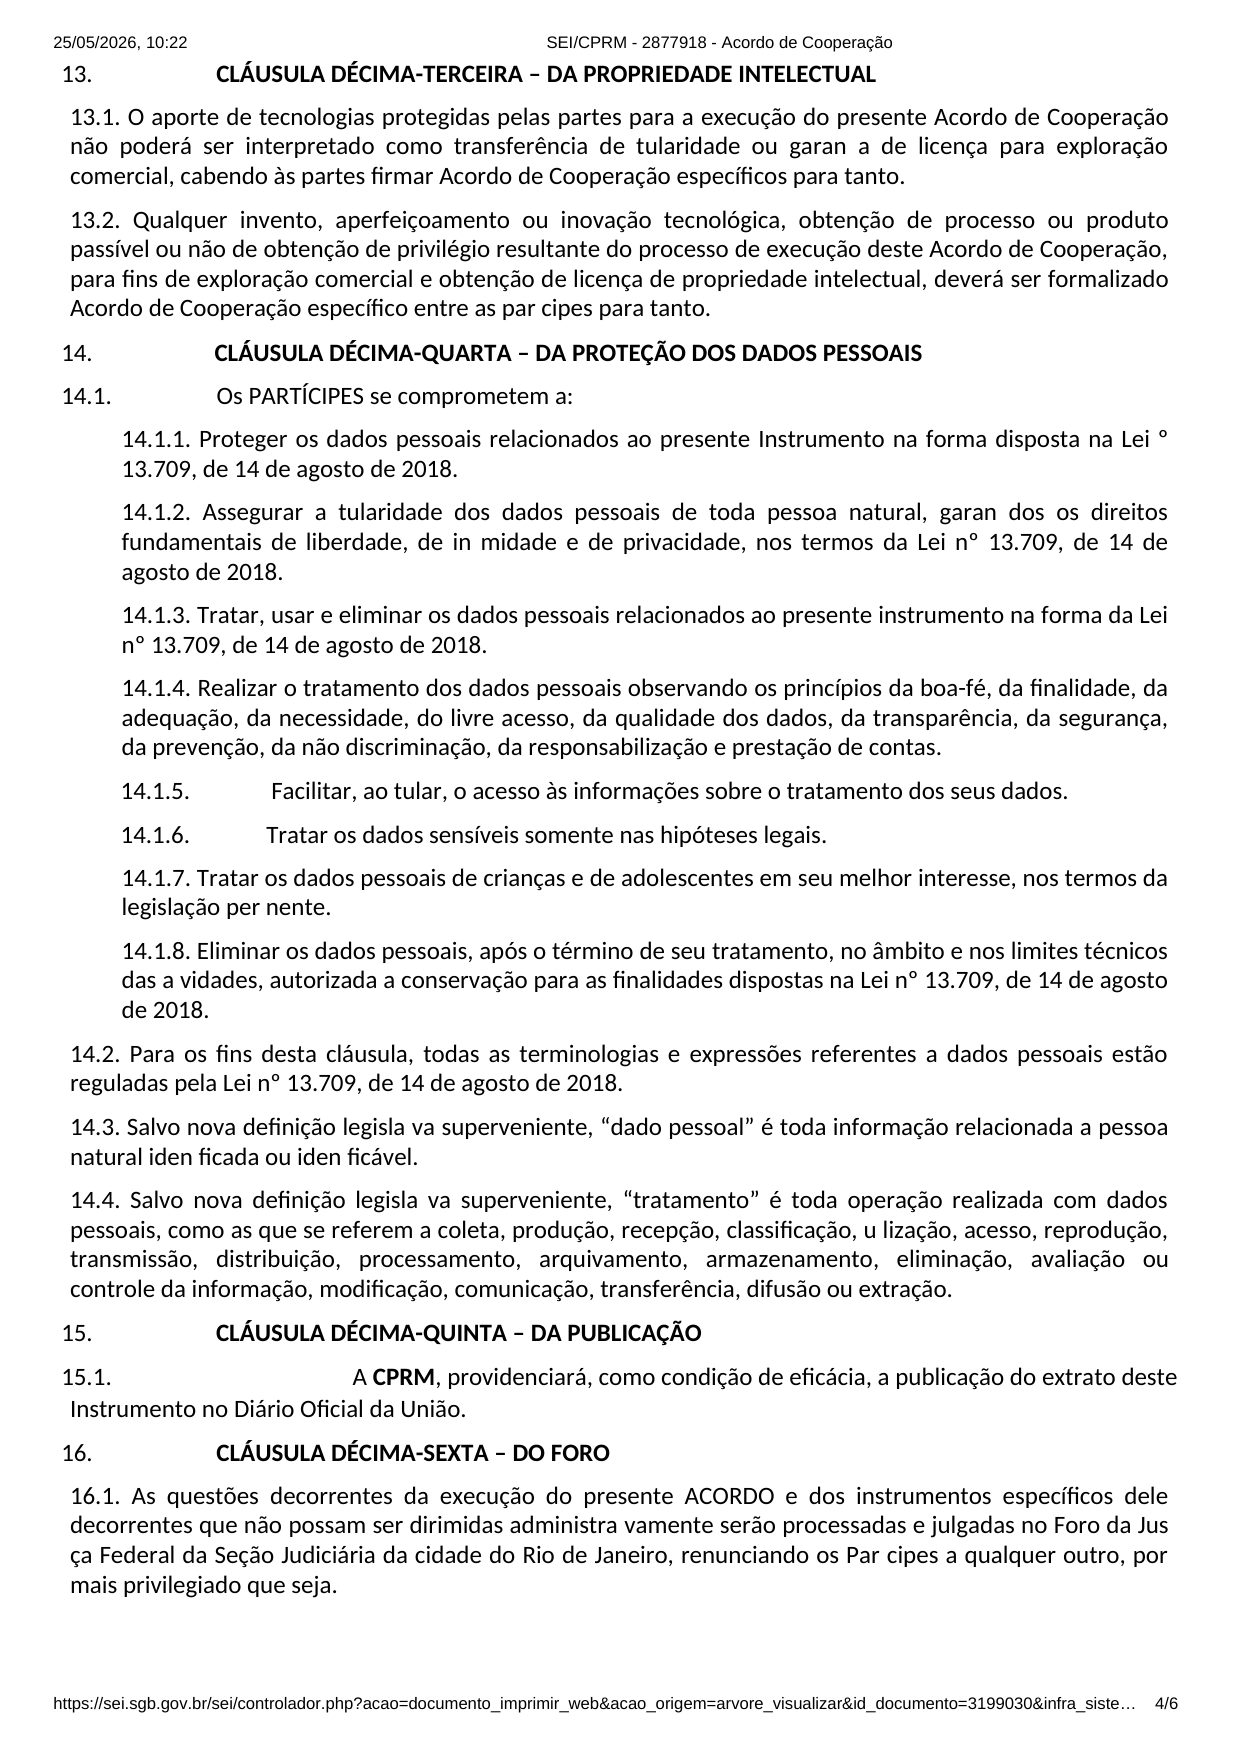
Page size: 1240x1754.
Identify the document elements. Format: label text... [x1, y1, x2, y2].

subtitle 15. CLÁUSULA DÉCIMA-QUINTA – DA PUBLICAÇÃO [61, 1317, 1178, 1348]
text 14.3. Salvo nova definição legisla va superveniente, “dado pessoal” é toda informação relacionada a pessoa natural iden ficada ou iden ficável. [70, 1112, 1170, 1171]
subtitle 16. CLÁUSULA DÉCIMA-SEXTA – DO FORO [61, 1437, 1178, 1467]
text 14.1.3. Tratar, usar e eliminar os dados pessoais relacionados ao presente instrumento na forma da Lei nº 13.709, de 14 de agosto de 2018. [121, 600, 1170, 659]
text 14.1.2. Assegurar a tularidade dos dados pessoais de toda pessoa natural, garan dos os direitos fundamentais de liberdade, de in midade e de privacidade, nos termos da Lei nº 13.709, de 14 de agosto de 2018. [121, 497, 1170, 586]
text 16.1. As questões decorrentes da execução do presente ACORDO e dos instrumentos específicos dele decorrentes que não possam ser dirimidas administra vamente serão processadas e julgadas no Foro da Jus ça Federal da Seção Judiciária da cidade do Rio de Janeiro, renunciando os Par cipes a qualquer outro, por mais privilegiado que seja. [70, 1481, 1170, 1599]
subtitle 14. CLÁUSULA DÉCIMA-QUARTA – DA PROTEÇÃO DOS DADOS PESSOAIS [61, 337, 1178, 367]
text 13.2. Qualquer invento, aperfeiçoamento ou inovação tecnológica, obtenção de processo ou produto passível ou não de obtenção de privilégio resultante do processo de execução deste Acordo de Cooperação, para fins de exploração comercial e obtenção de licença de propriedade intelectual, deverá ser formalizado Acordo de Cooperação específico entre as par cipes para tanto. [70, 204, 1170, 323]
text 14.1.4. Realizar o tratamento dos dados pessoais observando os princípios da boa-fé, da finalidade, da adequação, da necessidade, do livre acesso, da qualidade dos dados, da transparência, da segurança, da prevenção, da não discriminação, da responsabilização e prestação de contas. [121, 673, 1170, 762]
text 13.1. O aporte de tecnologias protegidas pelas partes para a execução do presente Acordo de Cooperação não poderá ser interpretado como transferência de tularidade ou garan a de licença para exploração comercial, cabendo às partes firmar Acordo de Cooperação específicos para tanto. [70, 102, 1170, 191]
text 14.2. Para os fins desta cláusula, todas as terminologias e expressões referentes a dados pessoais estão reguladas pela Lei nº 13.709, de 14 de agosto de 2018. [70, 1039, 1170, 1098]
text 14.1.6. Tratar os dados sensíveis somente nas hipóteses legais. [61, 819, 1178, 849]
text 14.1.5. Facilitar, ao tular, o acesso às informações sobre o tratamento dos seus dados. [61, 776, 1178, 806]
text 14.1.1. Proteger os dados pessoais relacionados ao presente Instrumento na forma disposta na Lei º 13.709, de 14 de agosto de 2018. [121, 424, 1170, 483]
text Instrumento no Diário Oficial da União. [70, 1393, 1170, 1423]
text 14.1. Os PARTÍCIPES se comprometem a: [61, 381, 1178, 410]
text 14.4. Salvo nova definição legisla va superveniente, “tratamento” é toda operação realizada com dados pessoais, como as que se referem a coleta, produção, recepção, classificação, u lização, acesso, reprodução, transmissão, distribuição, processamento, arquivamento, armazenamento, eliminação, avaliação ou controle da informação, modificação, comunicação, transferência, difusão ou extração. [70, 1185, 1170, 1304]
text 14.1.8. Eliminar os dados pessoais, após o término de seu tratamento, no âmbito e nos limites técnicos das a vidades, autorizada a conservação para as finalidades dispostas na Lei nº 13.709, de 14 de agosto de 2018. [121, 936, 1170, 1025]
text 15.1. A CPRM, providenciará, como condição de eficácia, a publicação do extrato deste [61, 1361, 1178, 1391]
text 14.1.7. Tratar os dados pessoais de crianças e de adolescentes em seu melhor interesse, nos termos da legislação per nente. [121, 863, 1170, 922]
subtitle 13. CLÁUSULA DÉCIMA-TERCEIRA – DA PROPRIEDADE INTELECTUAL [61, 58, 1178, 88]
